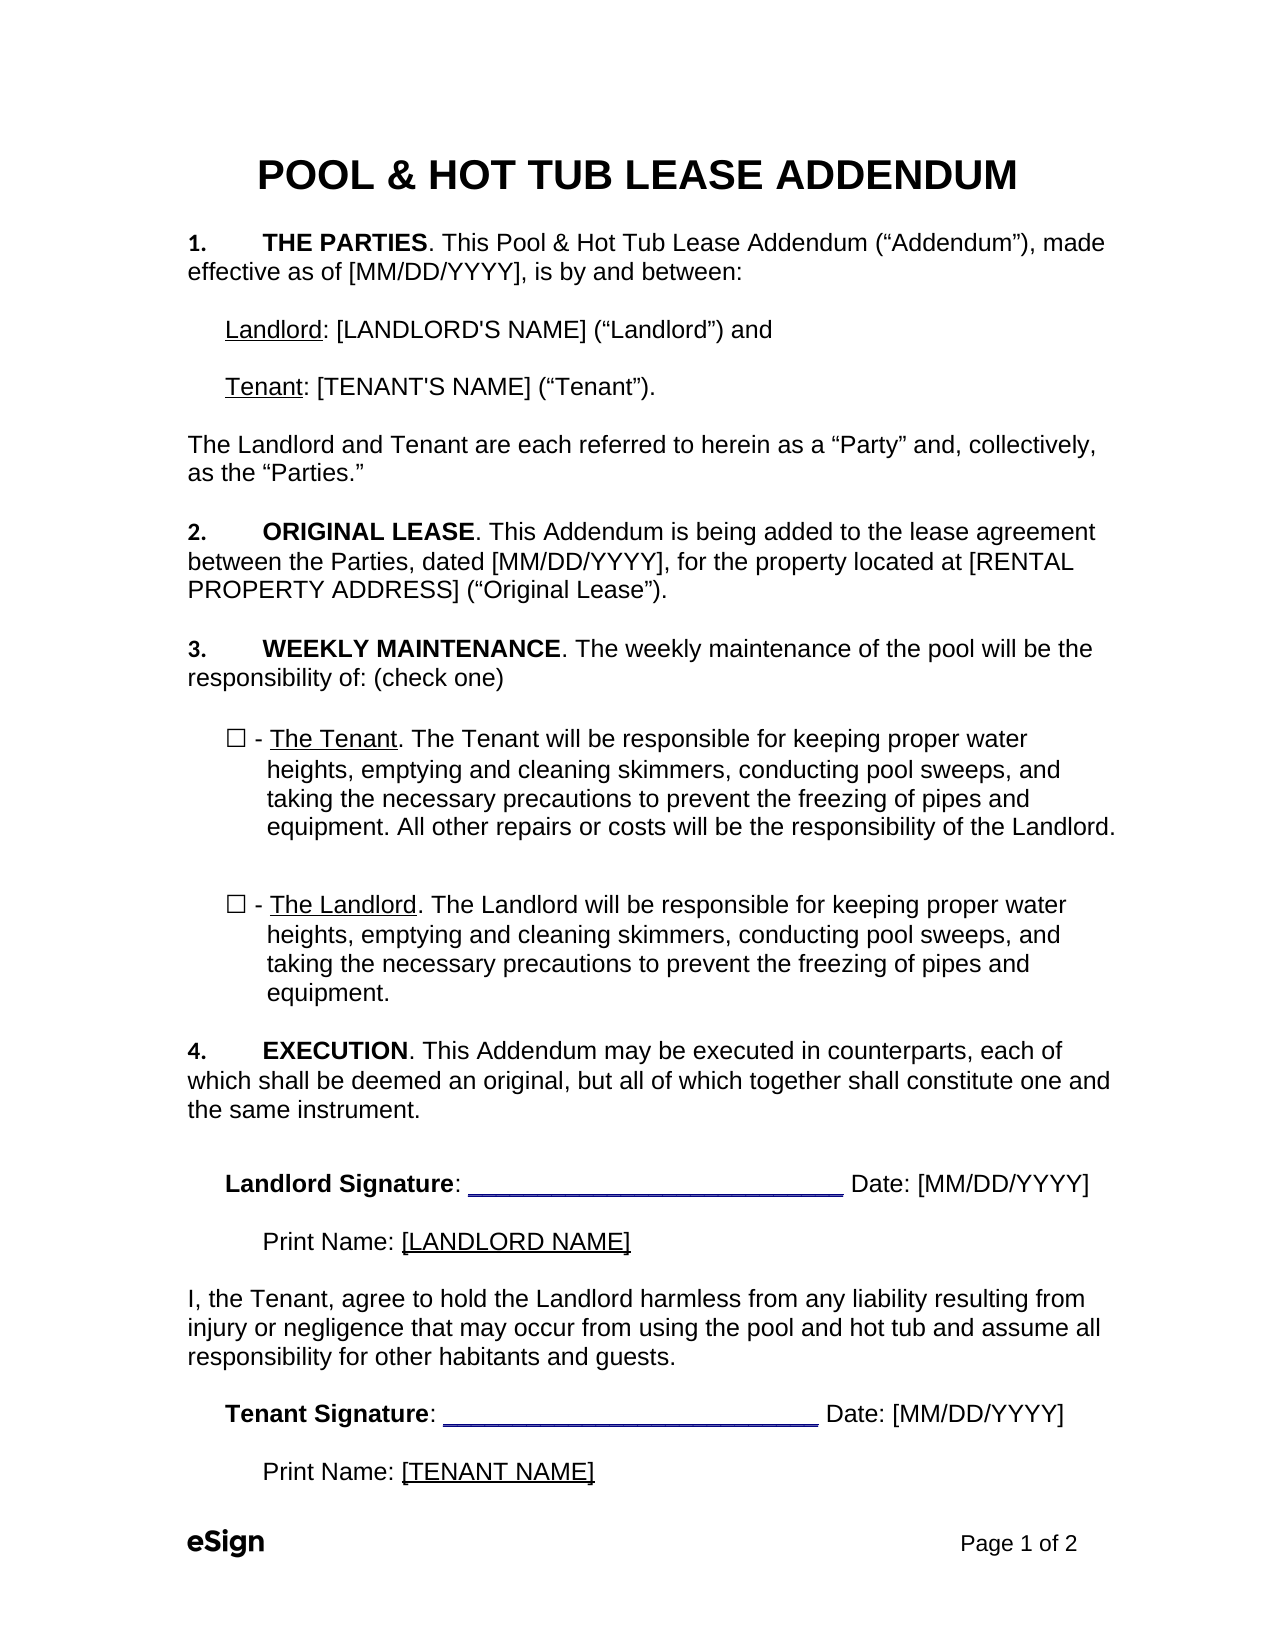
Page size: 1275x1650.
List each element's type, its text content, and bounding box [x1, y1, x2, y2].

text POOL & HOT TUB LEASE ADDENDUM [150, 150, 1125, 198]
subtitle I, the Tenant, agree to hold the Landlord harmless from any liability resulting from injury or negligence that may occur from using the pool and hot tub and assume all responsibility for other habitants and guests. [187, 1284, 1125, 1370]
list THE PARTIES. This Pool & Hot Tub Lease Addendum (“Addendum”), made effective as of [MM/DD/YYYY], is by and between: [187, 227, 1125, 286]
list ☐ - The Tenant. The Tenant will be responsible for keeping proper water heights, emptying and cleaning skimmers, conducting pool sweeps, and taking the necessary precautions to prevent the freezing of pipes and equipment. All other repairs or costs will be the responsibility of the Landlord. [225, 721, 1125, 841]
subtitle Landlord Signature: ___________________________ Date: [MM/DD/YYYY] [225, 1169, 1125, 1198]
subtitle Tenant Signature: ___________________________ Date: [MM/DD/YYYY] [225, 1399, 1125, 1428]
subtitle Print Name: [TENANT NAME] [262, 1456, 1125, 1485]
text ☐ - The Landlord. The Landlord will be responsible for keeping proper water heights, emptying and cleaning skimmers, conducting pool sweeps, and taking the necessary precautions to prevent the freezing of pipes and equipment. [225, 886, 1125, 1007]
list EXECUTION. This Addendum may be executed in counterparts, each of which shall be deemed an original, but all of which together shall constitute one and the same instrument. [187, 1036, 1125, 1123]
list ORIGINAL LEASE. This Addendum is being added to the lease agreement between the Parties, dated [MM/DD/YYYY], for the property located at [RENTAL PROPERTY ADDRESS] (“Original Lease”). [187, 516, 1125, 604]
list Tenant: [TENANT'S NAME] (“Tenant”). [225, 372, 1125, 401]
list WEEKLY MAINTENANCE. The weekly maintenance of the pool will be the responsibility of: (check one) [187, 633, 1125, 692]
list The Landlord and Tenant are each referred to herein as a “Party” and, collectively, as the “Parties.” [187, 430, 1125, 487]
list Landlord: [LANDLORD'S NAME] (“Landlord”) and [225, 315, 1125, 343]
subtitle Print Name: [LANDLORD NAME] [262, 1226, 1125, 1255]
